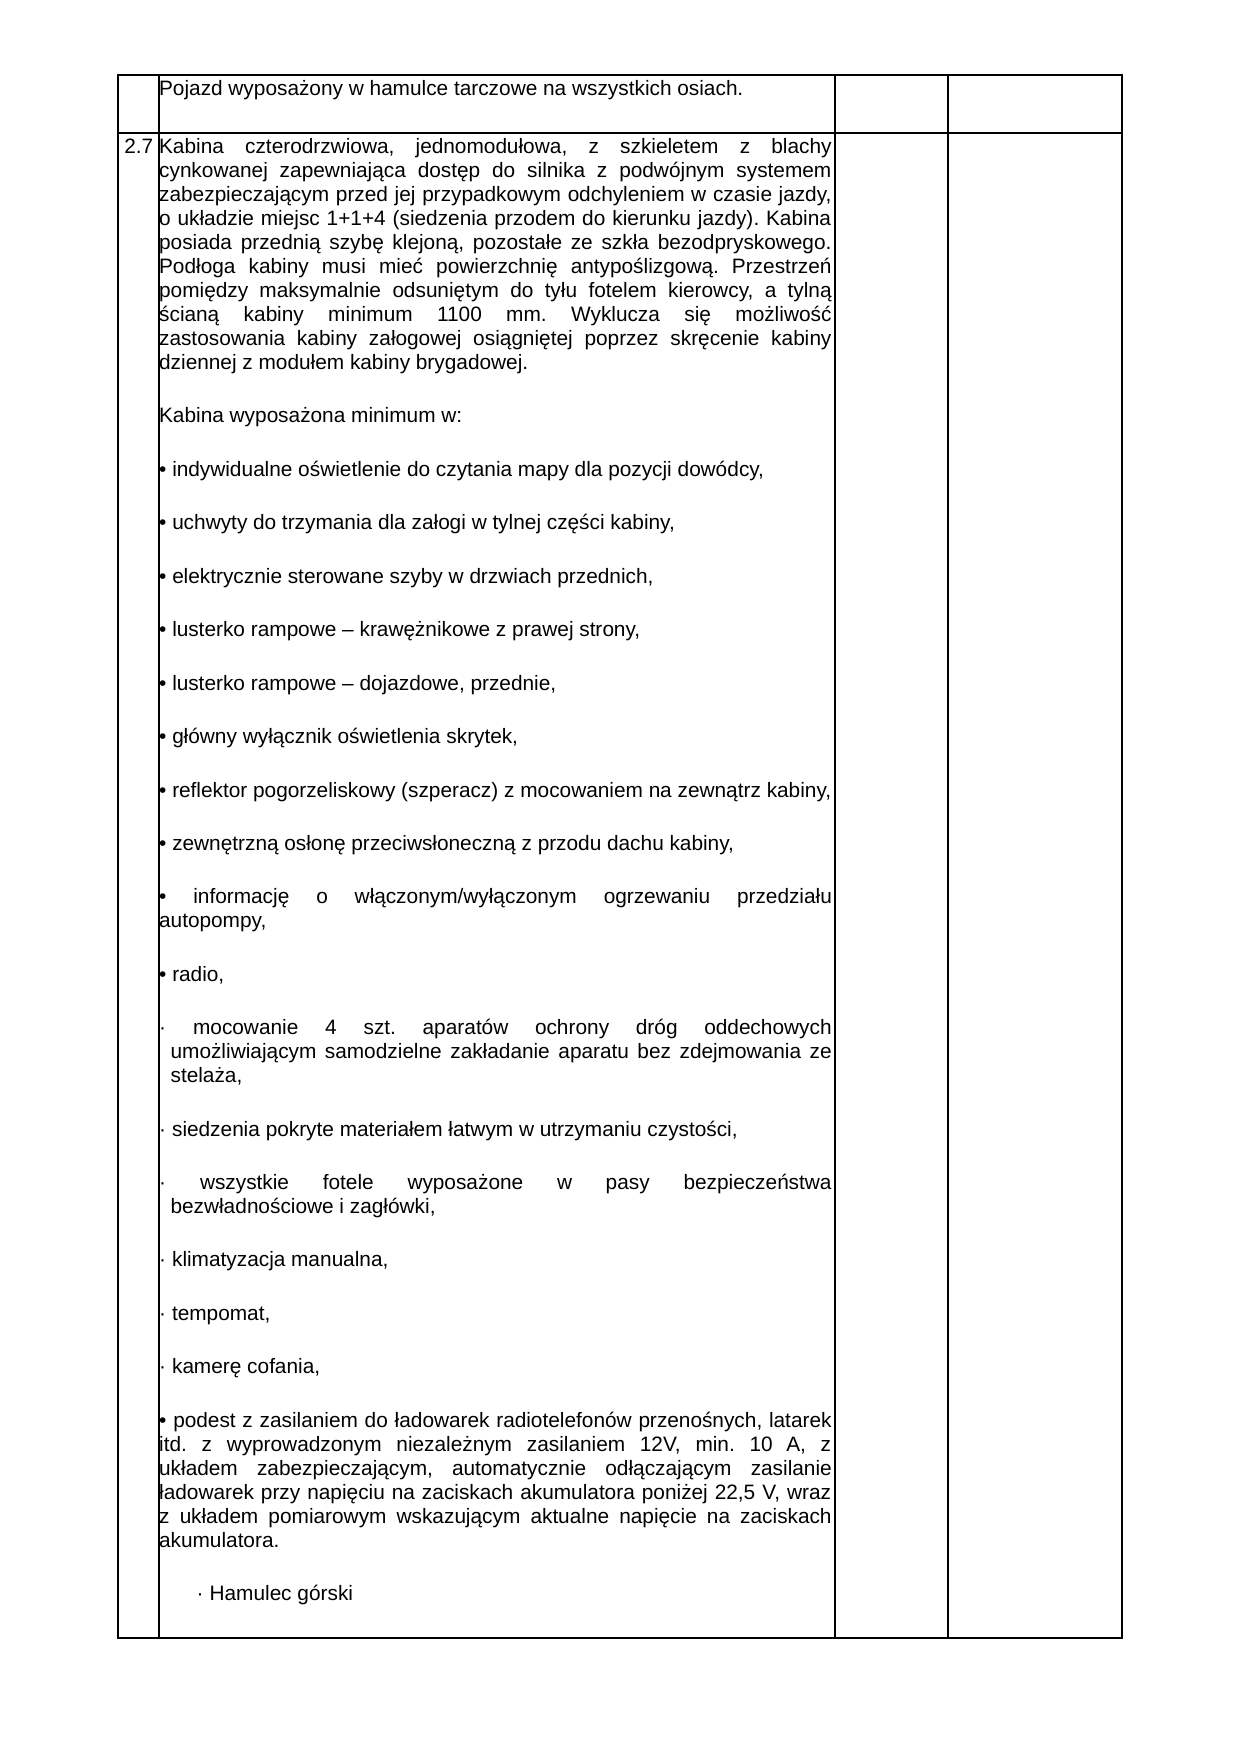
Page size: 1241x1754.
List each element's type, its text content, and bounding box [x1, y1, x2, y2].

table_cell [836, 134, 947, 1637]
table_cell [836, 76, 947, 132]
table_cell [949, 134, 1121, 1637]
table_cell 2.7 [119, 134, 158, 1637]
table_cell Pojazd wyposażony w hamulce tarczowe na wszystkich osiach. [160, 76, 834, 132]
table_cell Kabina czterodrzwiowa, jednomodułowa, z szkieletem z blachy cynkowanej zapewniająca dostęp do silnika z podwójnym systemem zabezpieczającym przed jej przypadkowym odchyleniem w czasie jazdy, o układzie miejsc 1+1+4 (siedzenia przodem do kierunku jazdy). Kabina posiada przednią szybę klejoną, pozostałe ze szkła bezodpryskowego. Podłoga kabiny musi mieć powierzchnię antypoślizgową. Przestrzeń pomiędzy maksymalnie odsuniętym do tyłu fotelem kierowcy, a tylną ścianą kabiny minimum 1100 mm. Wyklucza się możliwość zastosowania kabiny załogowej osiągniętej poprzez skręcenie kabiny dziennej z modułem kabiny brygadowej. Kabina wyposażona minimum w: • indywidualne oświetlenie do czytania mapy dla pozycji dowódcy, • uchwyty do trzymania dla załogi w tylnej części kabiny, • elektrycznie sterowane szyby w drzwiach przednich, • lusterko rampowe – krawężnikowe z prawej strony, • lusterko rampowe – dojazdowe, przednie, • główny wyłącznik oświetlenia skrytek, • reflektor pogorzeliskowy (szperacz) z mocowaniem na zewnątrz kabiny, • zewnętrzną osłonę przeciwsłoneczną z przodu dachu kabiny, • informację o włączonym/wyłączonym ogrzewaniu przedziału autopompy, • radio, · mocowanie 4 szt. aparatów ochrony dróg oddechowych umożliwiającym samodzielne zakładanie aparatu bez zdejmowania ze stelaża, · siedzenia pokryte materiałem łatwym w utrzymaniu czystości, · wszystkie fotele wyposażone w pasy bezpieczeństwa bezwładnościowe i zagłówki, · klimatyzacja manualna, · tempomat, · kamerę cofania, • podest z zasilaniem do ładowarek radiotelefonów przenośnych, latarek itd. z wyprowadzonym niezależnym zasilaniem 12V, min. 10 A, z układem zabezpieczającym, automatycznie odłączającym zasilanie ładowarek przy napięciu na zaciskach akumulatora poniżej 22,5 V, wraz z układem pomiarowym wskazującym aktualne napięcie na zaciskach akumulatora. · Hamulec górski [160, 134, 834, 1637]
table_cell [949, 76, 1121, 132]
table_cell [119, 76, 158, 132]
